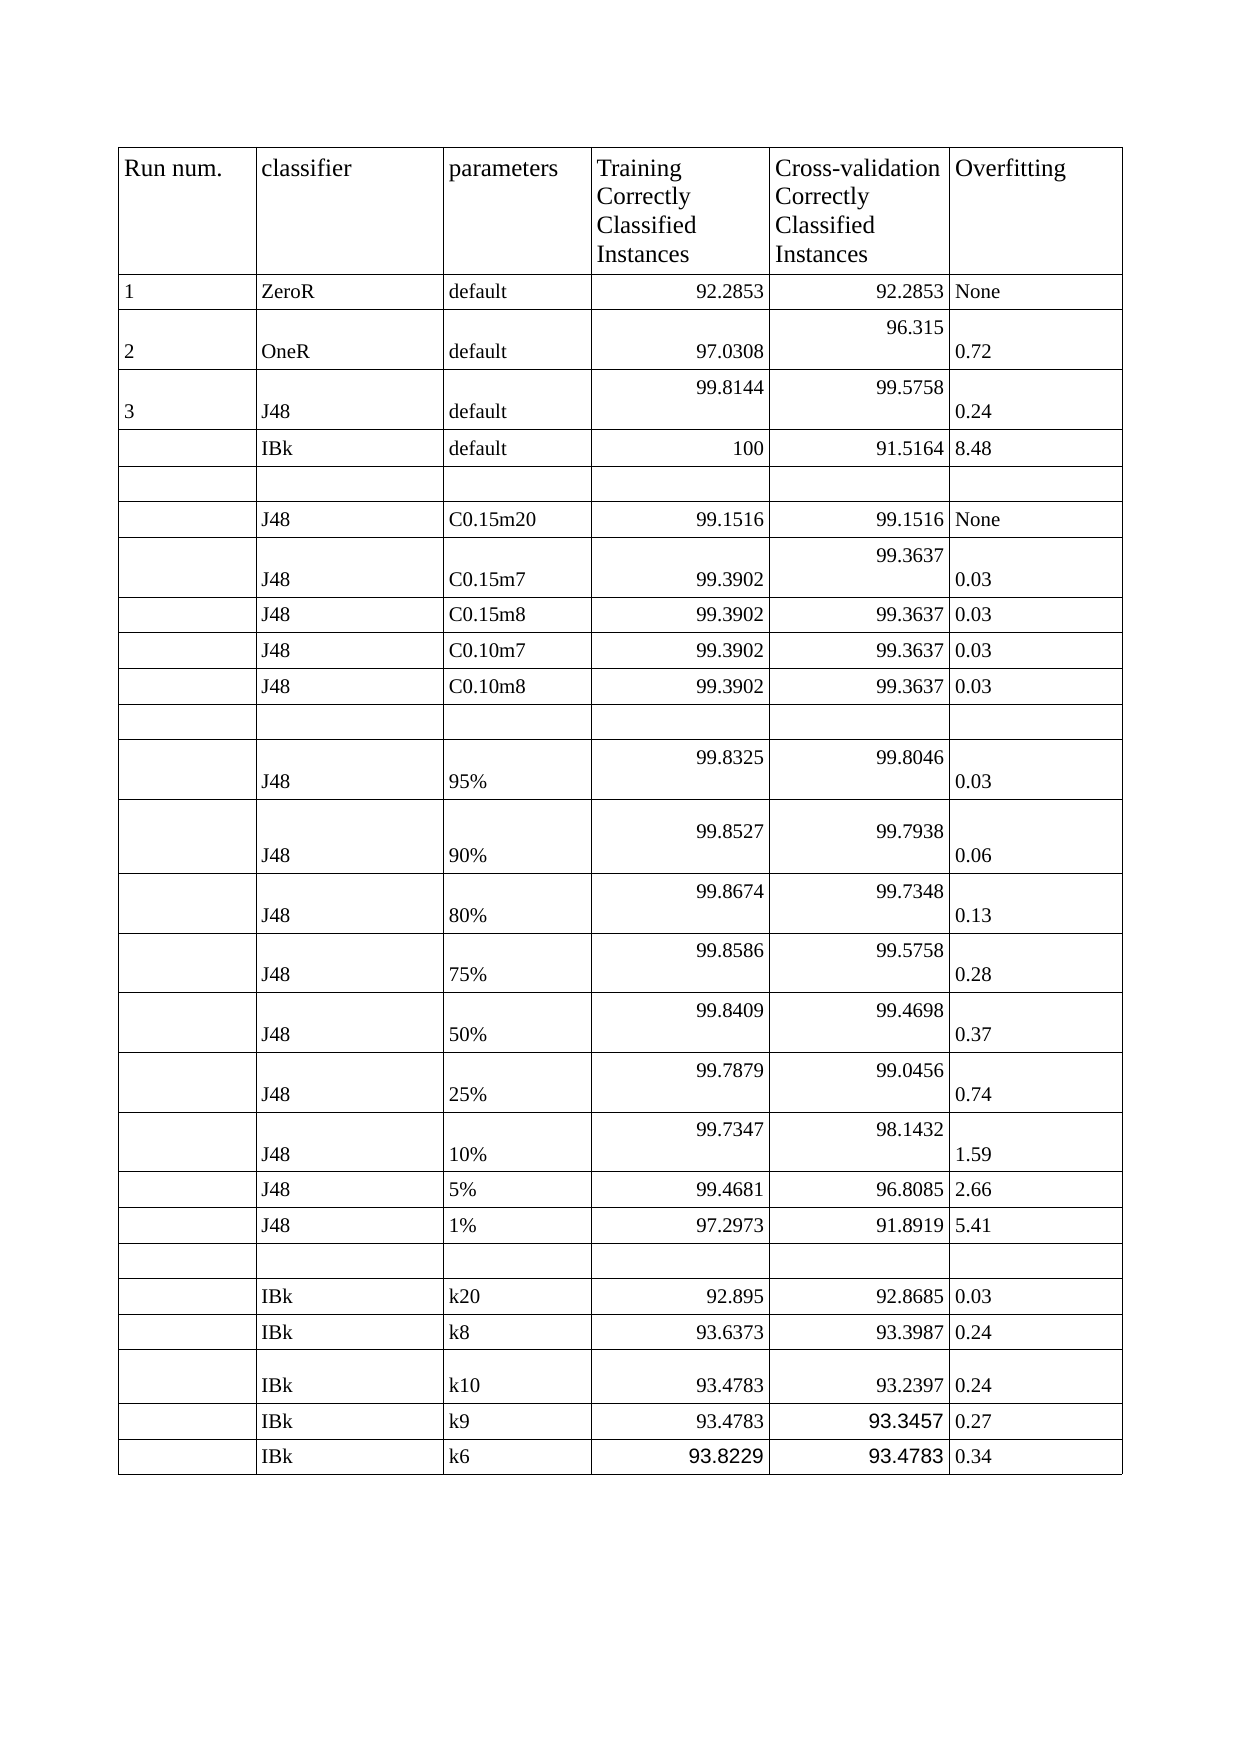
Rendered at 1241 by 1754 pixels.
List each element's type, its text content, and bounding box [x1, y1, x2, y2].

table_cell default [444, 430, 591, 466]
table_cell 1 [119, 275, 256, 309]
table_cell 99.7348 [770, 874, 949, 932]
table_cell None [950, 275, 1122, 309]
table_cell ZeroR [257, 275, 443, 309]
table_cell C0.10m8 [444, 669, 591, 703]
table_cell J48 [257, 874, 443, 932]
table_cell 92.8685 [770, 1279, 949, 1314]
table_cell C0.15m8 [444, 598, 591, 632]
table_cell 93.4783 [592, 1404, 769, 1438]
table_cell 2 [119, 310, 256, 369]
table_cell IBk [257, 1350, 443, 1403]
table_cell [119, 934, 256, 992]
table_cell [770, 467, 949, 501]
table_cell 93.8229 [592, 1440, 769, 1474]
table_cell [119, 538, 256, 597]
table_cell 92.895 [592, 1279, 769, 1314]
table_cell 0.13 [950, 874, 1122, 932]
table_cell 99.1516 [592, 502, 769, 537]
table_cell 99.4681 [592, 1172, 769, 1207]
table_cell 99.0456 [770, 1053, 949, 1112]
table_cell [119, 705, 256, 739]
table_cell 96.8085 [770, 1172, 949, 1207]
table_cell J48 [257, 1053, 443, 1112]
table_cell 99.3637 [770, 538, 949, 597]
table_cell J48 [257, 1113, 443, 1171]
table_cell [119, 1172, 256, 1207]
table_cell default [444, 275, 591, 309]
table_cell J48 [257, 800, 443, 873]
table_cell [592, 1244, 769, 1278]
table_cell 93.4783 [770, 1440, 949, 1474]
table_cell None [950, 502, 1122, 537]
table_cell IBk [257, 1440, 443, 1474]
table_cell 99.3637 [770, 598, 949, 632]
table_cell 93.3457 [770, 1404, 949, 1438]
table_cell [119, 1244, 256, 1278]
table_cell 99.8527 [592, 800, 769, 873]
table_header Overfitting [950, 148, 1122, 273]
table_cell 99.5758 [770, 934, 949, 992]
table_cell [257, 1244, 443, 1278]
table_cell 95% [444, 740, 591, 799]
table_cell 99.8144 [592, 370, 769, 428]
table_cell J48 [257, 1172, 443, 1207]
table_header classifier [257, 148, 443, 273]
table_header Training Correctly Classified Instances [592, 148, 769, 273]
table_header Run num. [119, 148, 256, 273]
table_cell 0.03 [950, 633, 1122, 668]
table_cell 99.1516 [770, 502, 949, 537]
table_cell [119, 993, 256, 1052]
table_cell IBk [257, 1315, 443, 1349]
table_cell [950, 705, 1122, 739]
table_cell 93.2397 [770, 1350, 949, 1403]
table_cell J48 [257, 934, 443, 992]
table_cell [444, 705, 591, 739]
table_cell 0.34 [950, 1440, 1122, 1474]
table_cell 0.37 [950, 993, 1122, 1052]
table_cell 99.3902 [592, 633, 769, 668]
table_cell 5% [444, 1172, 591, 1207]
table_cell [119, 740, 256, 799]
table_cell 99.4698 [770, 993, 949, 1052]
table_cell 75% [444, 934, 591, 992]
table_cell C0.15m20 [444, 502, 591, 537]
table_cell 3 [119, 370, 256, 428]
table_cell J48 [257, 633, 443, 668]
table_cell 0.28 [950, 934, 1122, 992]
table_cell default [444, 370, 591, 428]
table_cell J48 [257, 669, 443, 703]
table_cell 92.2853 [770, 275, 949, 309]
table_cell 99.5758 [770, 370, 949, 428]
table_cell default [444, 310, 591, 369]
table_cell k10 [444, 1350, 591, 1403]
table_cell [119, 598, 256, 632]
table_cell J48 [257, 598, 443, 632]
table_cell [119, 430, 256, 466]
table_cell 96.315 [770, 310, 949, 369]
table_cell 5.41 [950, 1208, 1122, 1242]
table_cell 1% [444, 1208, 591, 1242]
table_cell 99.8325 [592, 740, 769, 799]
table_cell [119, 1315, 256, 1349]
table_cell 0.03 [950, 669, 1122, 703]
table_cell 50% [444, 993, 591, 1052]
table_cell 0.03 [950, 740, 1122, 799]
table_cell J48 [257, 502, 443, 537]
table_cell 1.59 [950, 1113, 1122, 1171]
table_cell 99.3637 [770, 669, 949, 703]
table_cell 100 [592, 430, 769, 466]
table_cell 99.7347 [592, 1113, 769, 1171]
table_header parameters [444, 148, 591, 273]
table_cell [119, 1053, 256, 1112]
table_cell 2.66 [950, 1172, 1122, 1207]
table_cell [119, 1208, 256, 1242]
table_cell 99.8586 [592, 934, 769, 992]
table_cell J48 [257, 370, 443, 428]
table_cell 90% [444, 800, 591, 873]
table_cell [770, 705, 949, 739]
table_cell 99.3637 [770, 633, 949, 668]
table_cell [119, 669, 256, 703]
table_cell C0.15m7 [444, 538, 591, 597]
table_cell 91.5164 [770, 430, 949, 466]
table_cell [444, 467, 591, 501]
table_cell k9 [444, 1404, 591, 1438]
table_cell 98.1432 [770, 1113, 949, 1171]
table_cell 0.06 [950, 800, 1122, 873]
table_cell 97.2973 [592, 1208, 769, 1242]
table_cell [770, 1244, 949, 1278]
table_cell [444, 1244, 591, 1278]
table_cell [119, 1404, 256, 1438]
table_cell 91.8919 [770, 1208, 949, 1242]
table_cell [119, 1440, 256, 1474]
table_cell [119, 800, 256, 873]
table_cell J48 [257, 1208, 443, 1242]
table_cell 0.03 [950, 538, 1122, 597]
table_cell [257, 467, 443, 501]
table_cell 0.03 [950, 1279, 1122, 1314]
table_cell 0.24 [950, 370, 1122, 428]
table_cell 93.4783 [592, 1350, 769, 1403]
table_cell IBk [257, 1404, 443, 1438]
table_cell J48 [257, 993, 443, 1052]
table_cell [592, 705, 769, 739]
table_cell [119, 467, 256, 501]
table_cell 0.72 [950, 310, 1122, 369]
table_cell [950, 1244, 1122, 1278]
table_cell 99.3902 [592, 598, 769, 632]
table_cell 93.6373 [592, 1315, 769, 1349]
table_cell IBk [257, 1279, 443, 1314]
table_cell [119, 1113, 256, 1171]
table_cell [119, 1350, 256, 1403]
table_header Cross-validation Correctly Classified Instances [770, 148, 949, 273]
table_cell 99.7879 [592, 1053, 769, 1112]
table_cell 99.8674 [592, 874, 769, 932]
table_cell k6 [444, 1440, 591, 1474]
table_cell 0.74 [950, 1053, 1122, 1112]
table_cell 99.7938 [770, 800, 949, 873]
table_cell OneR [257, 310, 443, 369]
table_cell 99.8409 [592, 993, 769, 1052]
table_cell C0.10m7 [444, 633, 591, 668]
table_cell [119, 1279, 256, 1314]
table_cell 99.3902 [592, 669, 769, 703]
table_cell 0.24 [950, 1315, 1122, 1349]
table_cell 25% [444, 1053, 591, 1112]
table_cell [119, 633, 256, 668]
table_cell [257, 705, 443, 739]
table_cell 0.03 [950, 598, 1122, 632]
table_cell 92.2853 [592, 275, 769, 309]
table_cell 97.0308 [592, 310, 769, 369]
table_cell 99.8046 [770, 740, 949, 799]
table_cell 8.48 [950, 430, 1122, 466]
table_cell [592, 467, 769, 501]
table_cell J48 [257, 538, 443, 597]
table_cell 0.27 [950, 1404, 1122, 1438]
table_cell 10% [444, 1113, 591, 1171]
table_cell [950, 467, 1122, 501]
table_cell k8 [444, 1315, 591, 1349]
table_cell [119, 874, 256, 932]
table_cell 93.3987 [770, 1315, 949, 1349]
table_cell 0.24 [950, 1350, 1122, 1403]
table_cell 80% [444, 874, 591, 932]
table_cell 99.3902 [592, 538, 769, 597]
table_cell IBk [257, 430, 443, 466]
table_cell J48 [257, 740, 443, 799]
table_cell [119, 502, 256, 537]
table_cell k20 [444, 1279, 591, 1314]
